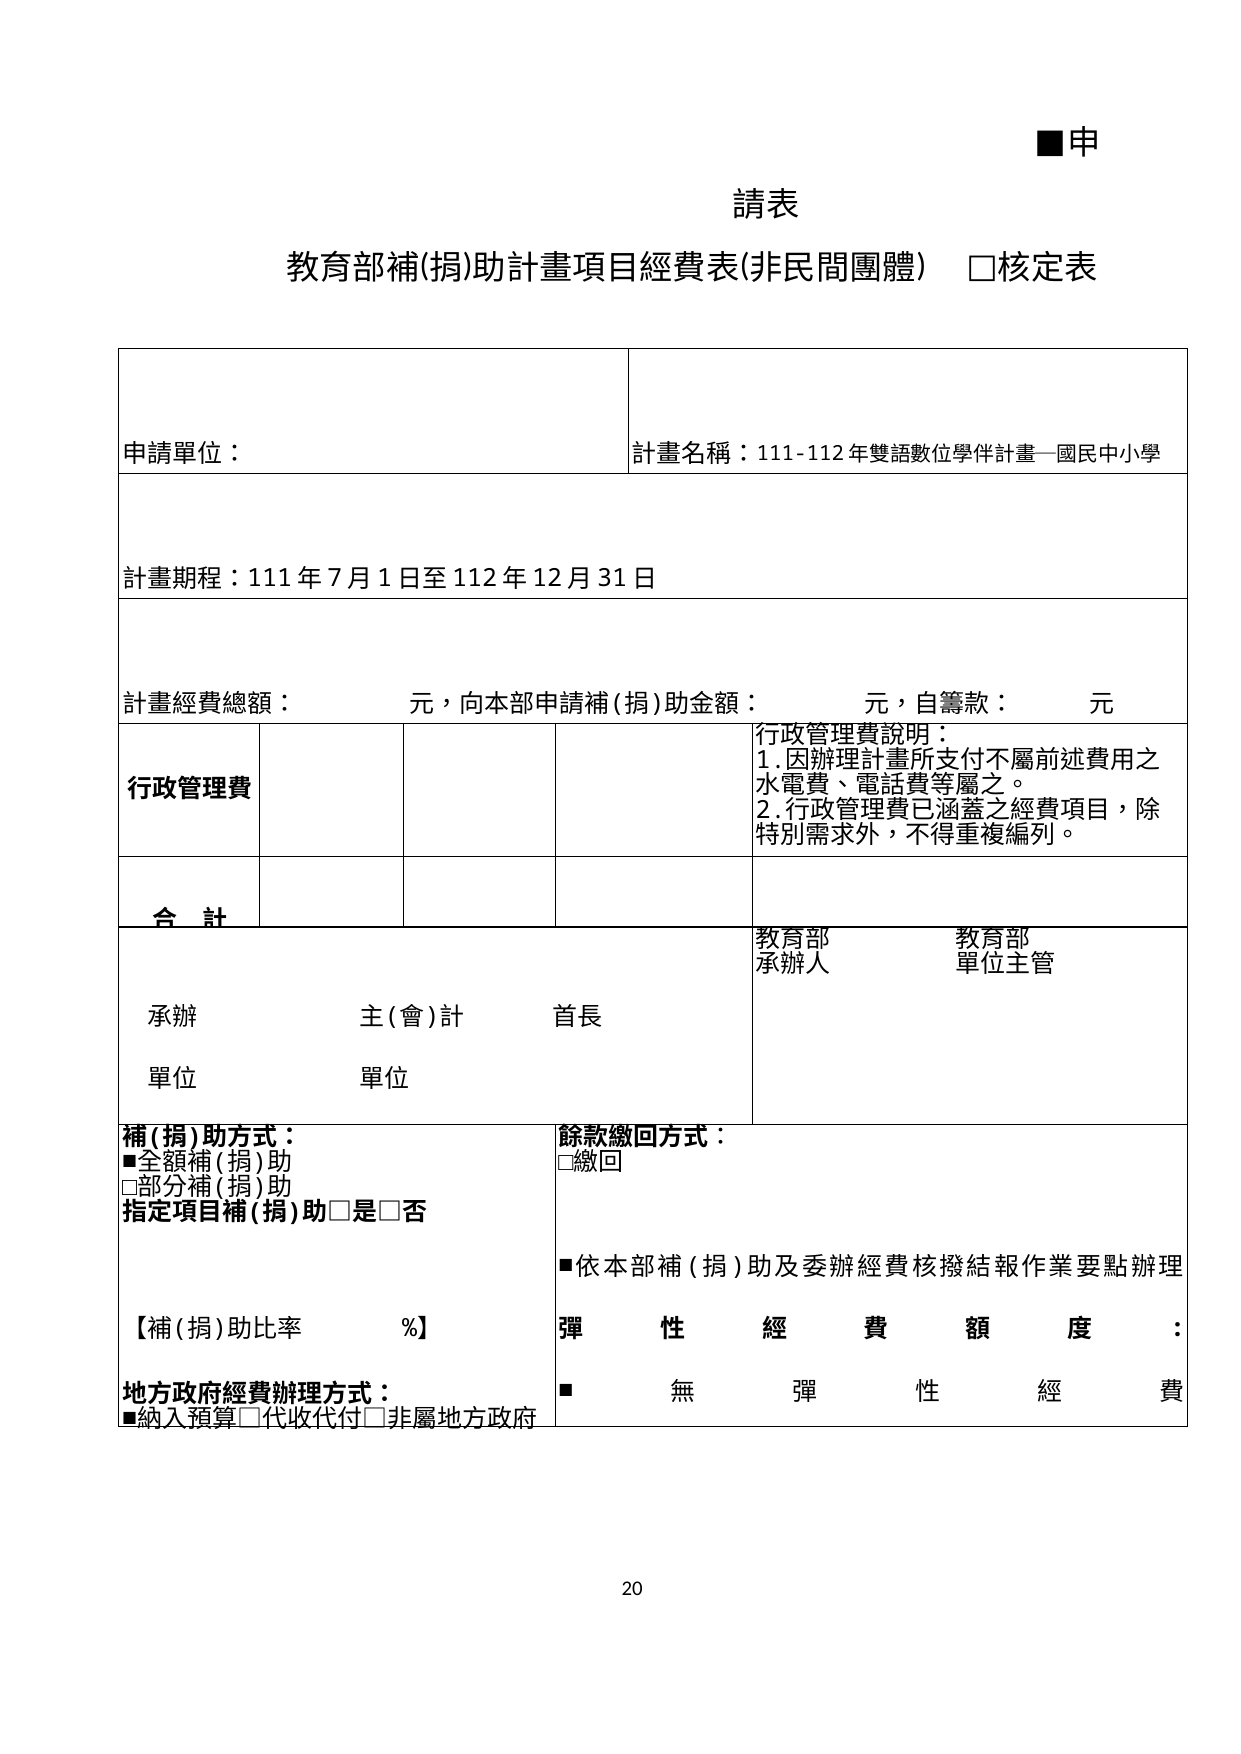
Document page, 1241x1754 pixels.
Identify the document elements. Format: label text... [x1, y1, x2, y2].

table_cell 行政管理費 [119, 724, 259, 856]
table_header [526, 98, 729, 223]
table_cell 計畫期程：111年7月1日至112年12月31日 [119, 474, 1187, 598]
table_cell [404, 724, 555, 856]
table_cell [280, 285, 404, 348]
table_header [1103, 98, 1187, 223]
table_cell [404, 857, 555, 926]
table_cell 計畫名稱：111-112年雙語數位學伴計畫─國民中小學 [629, 349, 1187, 473]
table_header [119, 98, 259, 223]
table_cell [730, 285, 1103, 348]
table_cell 計畫經費總額： 元，向本部申請補(捐)助金額： 元，自籌款： 元 [119, 599, 1187, 723]
table_header [404, 98, 526, 223]
table_cell 行政管理費說明： 因辦理計畫所支付不屬前述費用之水電費、電話費等屬之。 行政管理費已涵蓋之經費項目，除特別需求外，不得重複編列。 [753, 724, 1187, 856]
table_cell [260, 724, 403, 856]
table_cell [1103, 223, 1187, 285]
table_header [280, 98, 404, 223]
table_header ■申請表 [730, 98, 1103, 223]
table_cell 承辦 主(會)計 首長 單位 單位 [119, 928, 752, 1124]
table_cell 教育部補(捐)助計畫項目經費表(非民間團體) □核定表 [280, 223, 1103, 285]
table_cell [119, 223, 259, 285]
table_cell [753, 857, 1187, 926]
table_header [260, 98, 280, 223]
table_cell 補(捐)助方式： ■全額補(捐)助 □部分補(捐)助 指定項目補(捐)助□是□否 【補(捐)助比率 %】 地方政府經費辦理方式： ■納入預算□代收代付□非屬地方政府 [119, 1125, 555, 1426]
table_cell [526, 285, 729, 348]
table_cell [260, 857, 403, 926]
table_cell [119, 285, 259, 348]
table_cell [1103, 285, 1187, 348]
table_cell [556, 724, 752, 856]
table_cell [260, 285, 280, 348]
table_cell 申請單位： [119, 349, 628, 473]
table_cell 合 計 [119, 857, 259, 926]
table_cell 教育部 教育部 承辦人 單位主管 [753, 928, 1187, 1124]
table_cell [556, 857, 752, 926]
table_cell [404, 285, 526, 348]
table_cell 餘款繳回方式： □繳回 ■依本部補(捐)助及委辦經費核撥結報作業要點辦理 彈性經費額度: ■無彈性經費 □計畫金額2%，計 元(上限為2萬5,000元) [556, 1125, 1187, 1426]
table_cell [260, 223, 280, 285]
